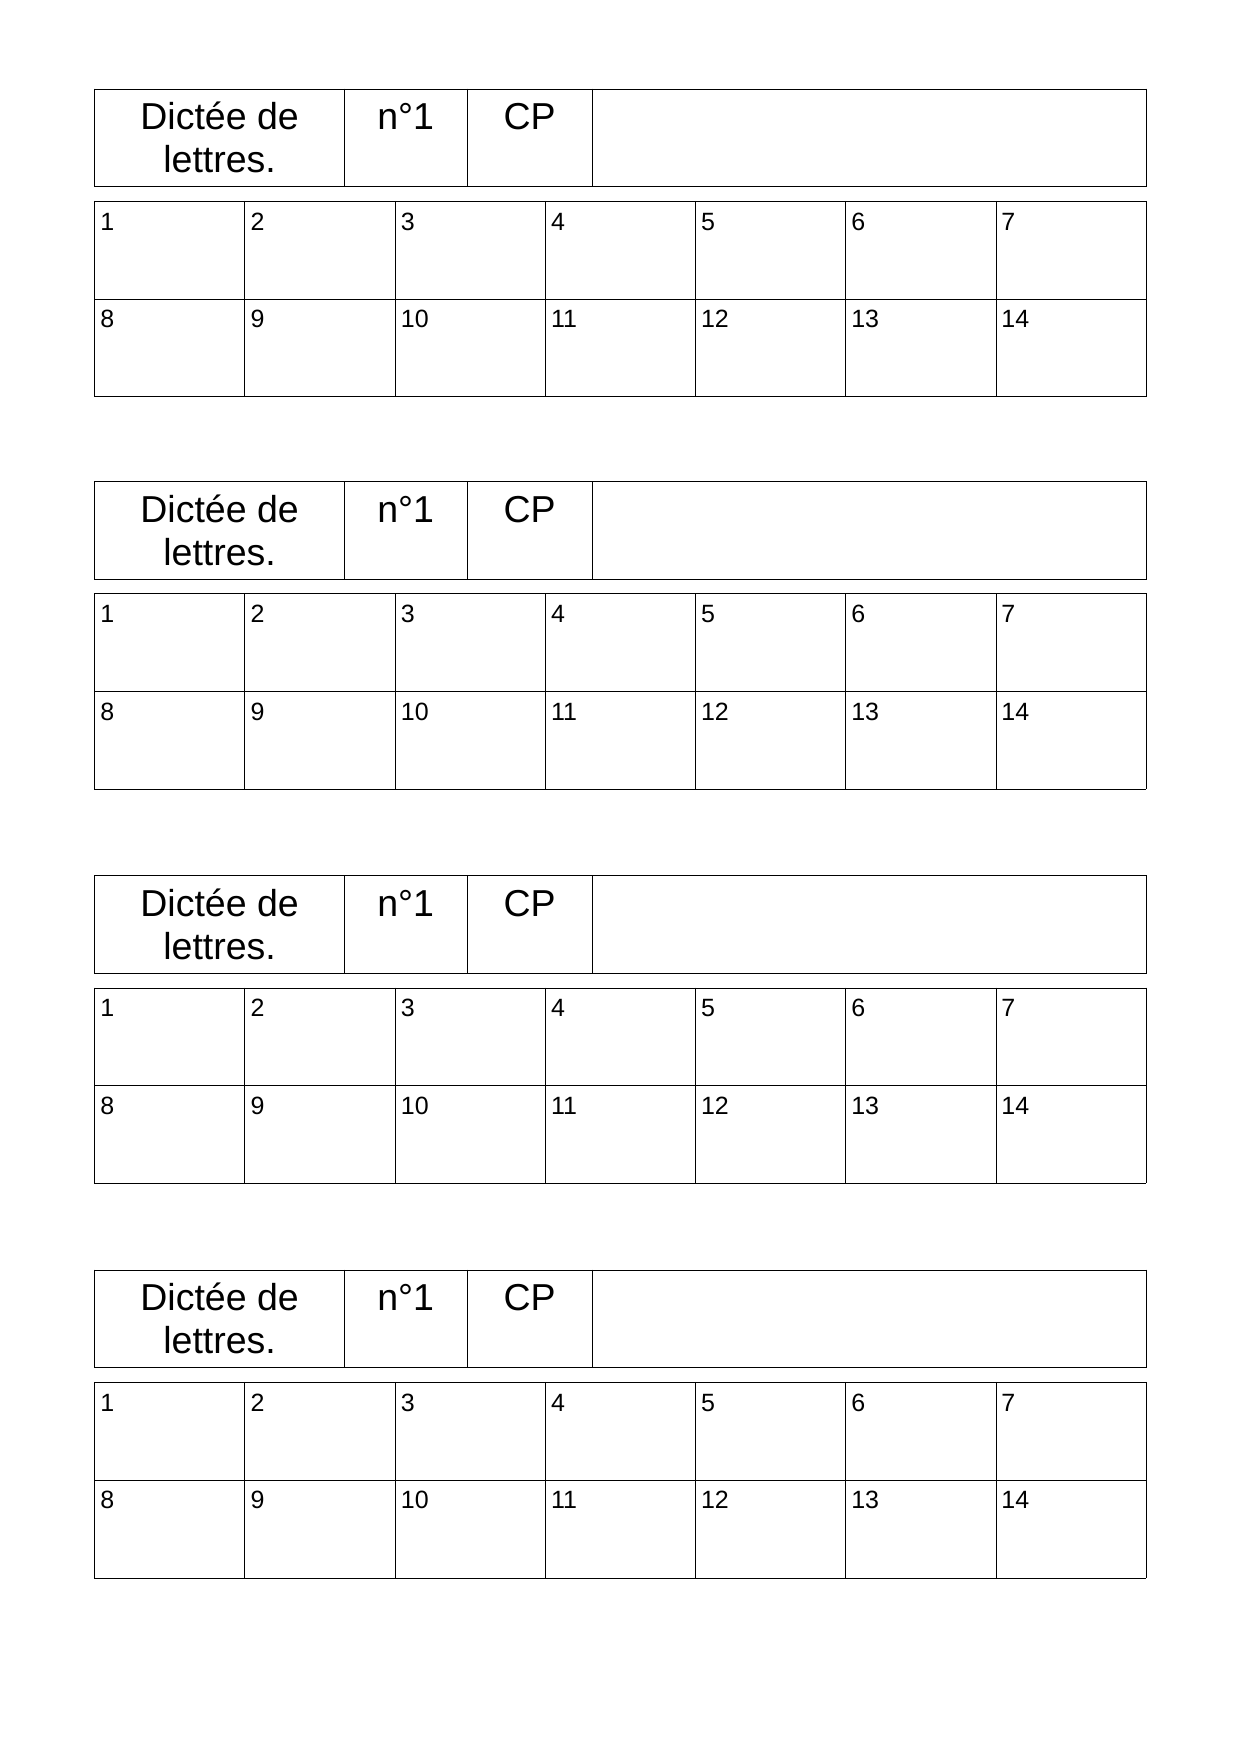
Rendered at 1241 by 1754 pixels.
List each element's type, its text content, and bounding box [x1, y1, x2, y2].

table_header 1 [95, 594, 244, 691]
table_header CP [468, 1271, 592, 1367]
table_header CP [468, 90, 592, 186]
table_cell 12 [696, 692, 845, 789]
table_cell 8 [95, 1481, 244, 1577]
table_cell 14 [997, 1481, 1146, 1577]
table_cell 9 [245, 692, 395, 789]
table_header 6 [846, 594, 996, 691]
table_header [593, 482, 1146, 579]
table_header [593, 90, 1146, 186]
table_header 5 [696, 594, 845, 691]
table_header 7 [997, 1383, 1146, 1479]
table_header 6 [846, 989, 996, 1085]
table_header 1 [95, 989, 244, 1085]
table_header 2 [245, 989, 395, 1085]
table_cell 11 [546, 300, 695, 396]
table_header 7 [997, 989, 1146, 1085]
table_cell 10 [396, 1086, 545, 1183]
table_header 3 [396, 594, 545, 691]
table_header CP [468, 876, 592, 973]
table_header CP [468, 482, 592, 579]
table_header 6 [846, 202, 996, 299]
table_cell 12 [696, 1481, 845, 1577]
table_header 2 [245, 594, 395, 691]
table_header 4 [546, 594, 695, 691]
table_header Dictée de lettres. [95, 482, 344, 579]
table_header 3 [396, 1383, 545, 1479]
table_cell 11 [546, 1086, 695, 1183]
table_cell 13 [846, 1086, 996, 1183]
table_cell 8 [95, 1086, 244, 1183]
table_cell 11 [546, 692, 695, 789]
table_header n°1 [345, 90, 467, 186]
table_cell 9 [245, 1086, 395, 1183]
table_cell 13 [846, 300, 996, 396]
table_header n°1 [345, 876, 467, 973]
table_cell 10 [396, 300, 545, 396]
table_header Dictée de lettres. [95, 1271, 344, 1367]
table_header 7 [997, 202, 1146, 299]
table_cell 14 [997, 300, 1146, 396]
table_cell 13 [846, 1481, 996, 1577]
table_cell 12 [696, 300, 845, 396]
table_cell 8 [95, 300, 244, 396]
table_header 5 [696, 989, 845, 1085]
table_header 2 [245, 202, 395, 299]
table_header 4 [546, 202, 695, 299]
table_header 5 [696, 202, 845, 299]
table_header Dictée de lettres. [95, 876, 344, 973]
table_header 1 [95, 1383, 244, 1479]
table_header 4 [546, 1383, 695, 1479]
table_header n°1 [345, 482, 467, 579]
table_header 4 [546, 989, 695, 1085]
table_header 3 [396, 202, 545, 299]
table_cell 10 [396, 1481, 545, 1577]
table_header 2 [245, 1383, 395, 1479]
table_cell 14 [997, 1086, 1146, 1183]
table_header [593, 876, 1146, 973]
table_cell 14 [997, 692, 1146, 789]
table_cell 9 [245, 300, 395, 396]
table_header 6 [846, 1383, 996, 1479]
table_cell 11 [546, 1481, 695, 1577]
table_cell 9 [245, 1481, 395, 1577]
table_header 3 [396, 989, 545, 1085]
table_header [593, 1271, 1146, 1367]
table_cell 10 [396, 692, 545, 789]
table_header n°1 [345, 1271, 467, 1367]
table_header 5 [696, 1383, 845, 1479]
table_cell 12 [696, 1086, 845, 1183]
table_header 1 [95, 202, 244, 299]
table_cell 8 [95, 692, 244, 789]
table_cell 13 [846, 692, 996, 789]
table_header Dictée de lettres. [95, 90, 344, 186]
table_header 7 [997, 594, 1146, 691]
